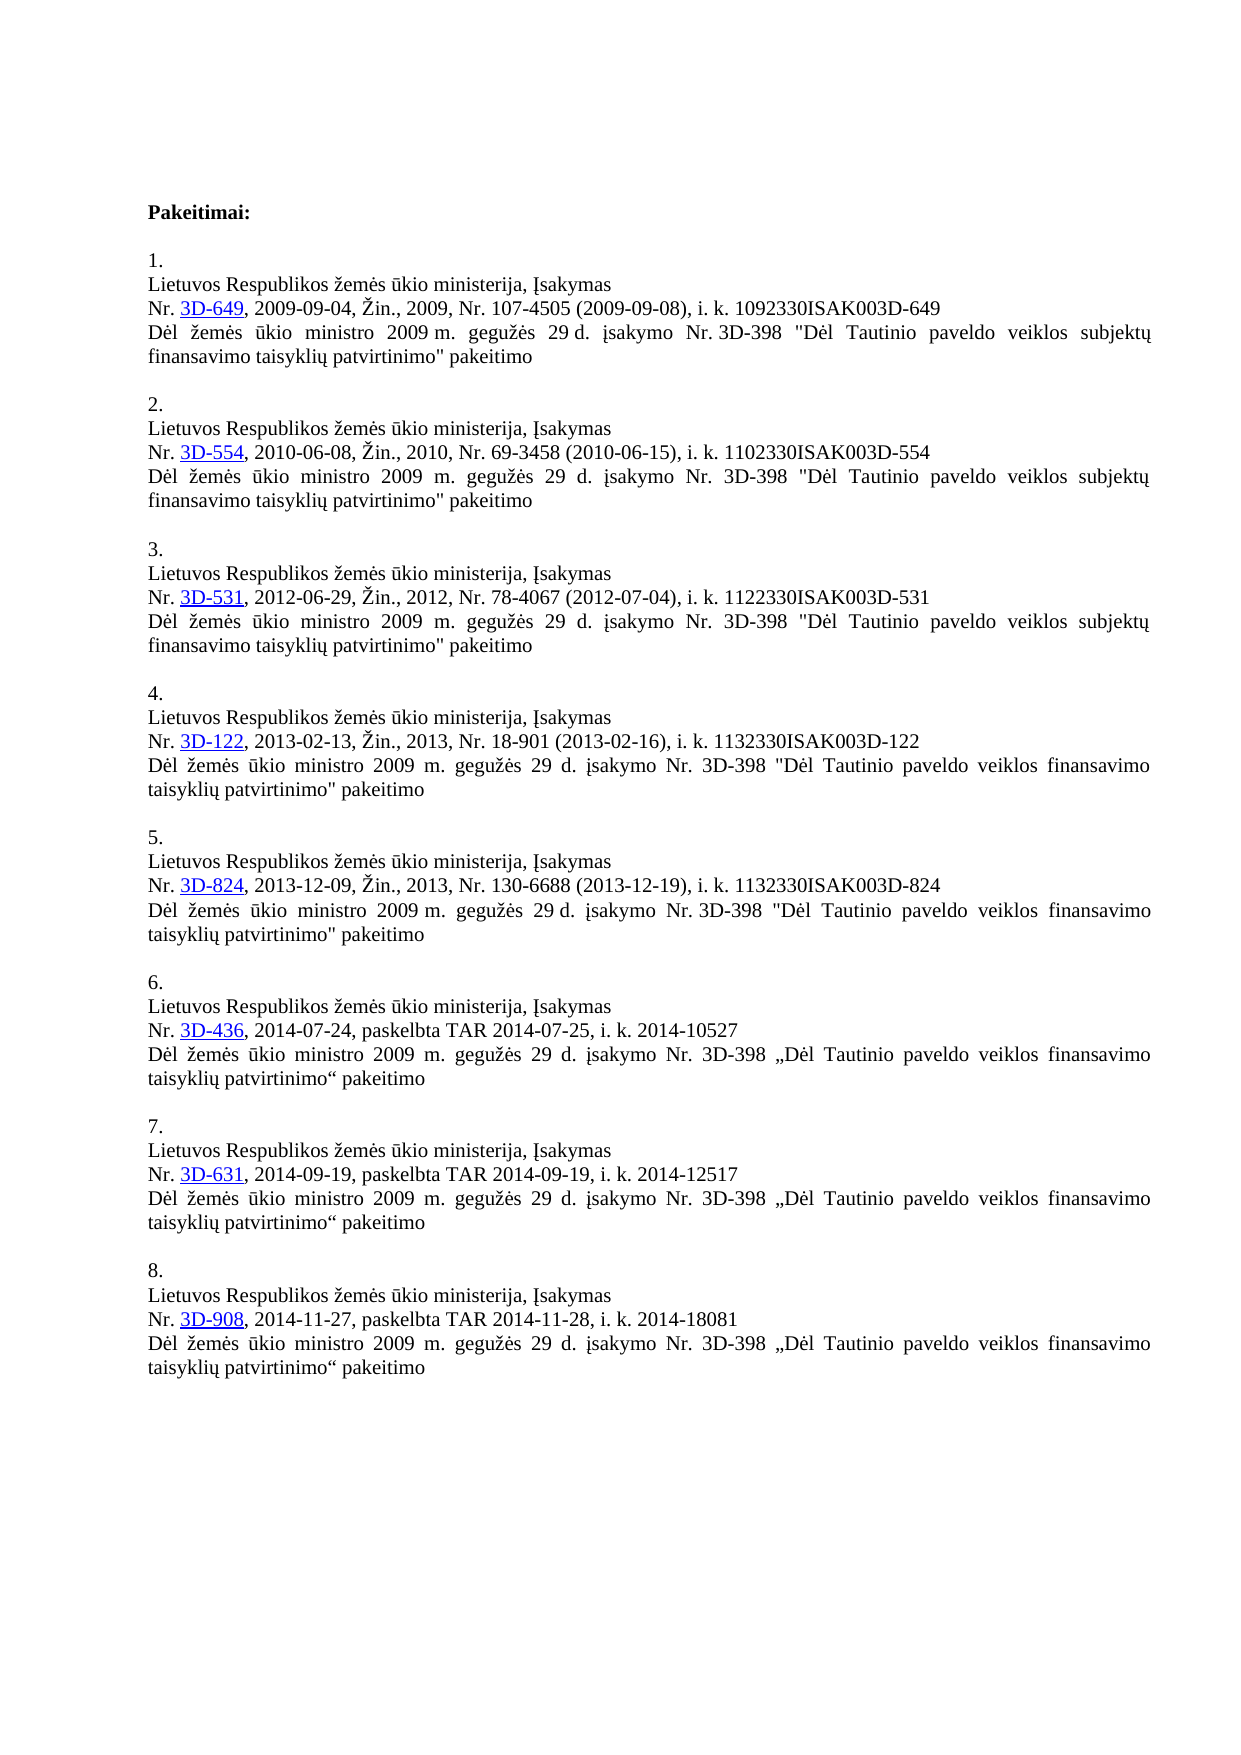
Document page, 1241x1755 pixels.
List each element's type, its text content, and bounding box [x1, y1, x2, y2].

text Lietuvos Respublikos žemės ūkio ministerija, Įsakymas [148, 1138, 1152, 1162]
text 5. [148, 825, 1152, 849]
text Nr. 3D-824, 2013-12-09, Žin., 2013, Nr. 130-6688 (2013-12-19), i. k. 1132330ISAK003D-824 [148, 873, 1152, 897]
text Lietuvos Respublikos žemės ūkio ministerija, Įsakymas [148, 416, 1152, 440]
text Lietuvos Respublikos žemės ūkio ministerija, Įsakymas [148, 1282, 1152, 1307]
text Nr. 3D-631, 2014-09-19, paskelbta TAR 2014-09-19, i. k. 2014-12517 [148, 1162, 1152, 1186]
text Pakeitimai: [148, 200, 1152, 224]
text Nr. 3D-436, 2014-07-24, paskelbta TAR 2014-07-25, i. k. 2014-10527 [148, 1018, 1152, 1042]
text Dėl žemės ūkio ministro 2009 m. gegužės 29 d. įsakymo Nr. 3D-398 "Dėl Tautinio paveldo veiklos subjektų finansavimo taisyklių patvirtinimo" pakeitimo [148, 609, 1152, 657]
text Lietuvos Respublikos žemės ūkio ministerija, Įsakymas [148, 561, 1152, 585]
text Dėl žemės ūkio ministro 2009 m. gegužės 29 d. įsakymo Nr. 3D-398 "Dėl Tautinio paveldo veiklos subjektų finansavimo taisyklių patvirtinimo" pakeitimo [148, 464, 1152, 512]
text Nr. 3D-649, 2009-09-04, Žin., 2009, Nr. 107-4505 (2009-09-08), i. k. 1092330ISAK003D-649 [148, 296, 1152, 320]
text 4. [148, 681, 1152, 705]
text Dėl žemės ūkio ministro 2009 m. gegužės 29 d. įsakymo Nr. 3D-398 "Dėl Tautinio paveldo veiklos finansavimo taisyklių patvirtinimo" pakeitimo [148, 753, 1152, 801]
text Dėl žemės ūkio ministro 2009 m. gegužės 29 d. įsakymo Nr. 3D-398 "Dėl Tautinio paveldo veiklos finansavimo taisyklių patvirtinimo" pakeitimo [148, 897, 1152, 946]
text Nr. 3D-908, 2014-11-27, paskelbta TAR 2014-11-28, i. k. 2014-18081 [148, 1307, 1152, 1331]
text 3. [148, 537, 1152, 561]
text Lietuvos Respublikos žemės ūkio ministerija, Įsakymas [148, 994, 1152, 1018]
text Lietuvos Respublikos žemės ūkio ministerija, Įsakymas [148, 705, 1152, 729]
text Dėl žemės ūkio ministro 2009 m. gegužės 29 d. įsakymo Nr. 3D-398 „Dėl Tautinio paveldo veiklos finansavimo taisyklių patvirtinimo“ pakeitimo [148, 1186, 1152, 1234]
text Nr. 3D-122, 2013-02-13, Žin., 2013, Nr. 18-901 (2013-02-16), i. k. 1132330ISAK003D-122 [148, 729, 1152, 753]
text Dėl žemės ūkio ministro 2009 m. gegužės 29 d. įsakymo Nr. 3D-398 „Dėl Tautinio paveldo veiklos finansavimo taisyklių patvirtinimo“ pakeitimo [148, 1331, 1152, 1379]
text Lietuvos Respublikos žemės ūkio ministerija, Įsakymas [148, 849, 1152, 873]
text Nr. 3D-554, 2010-06-08, Žin., 2010, Nr. 69-3458 (2010-06-15), i. k. 1102330ISAK003D-554 [148, 440, 1152, 464]
text 6. [148, 970, 1152, 994]
text 7. [148, 1114, 1152, 1138]
text Nr. 3D-531, 2012-06-29, Žin., 2012, Nr. 78-4067 (2012-07-04), i. k. 1122330ISAK003D-531 [148, 585, 1152, 609]
text Dėl žemės ūkio ministro 2009 m. gegužės 29 d. įsakymo Nr. 3D-398 "Dėl Tautinio paveldo veiklos subjektų finansavimo taisyklių patvirtinimo" pakeitimo [148, 320, 1152, 368]
text Dėl žemės ūkio ministro 2009 m. gegužės 29 d. įsakymo Nr. 3D-398 „Dėl Tautinio paveldo veiklos finansavimo taisyklių patvirtinimo“ pakeitimo [148, 1042, 1152, 1090]
text 2. [148, 392, 1152, 416]
text 1. [148, 248, 1152, 272]
text 8. [148, 1258, 1152, 1282]
text Lietuvos Respublikos žemės ūkio ministerija, Įsakymas [148, 272, 1152, 296]
